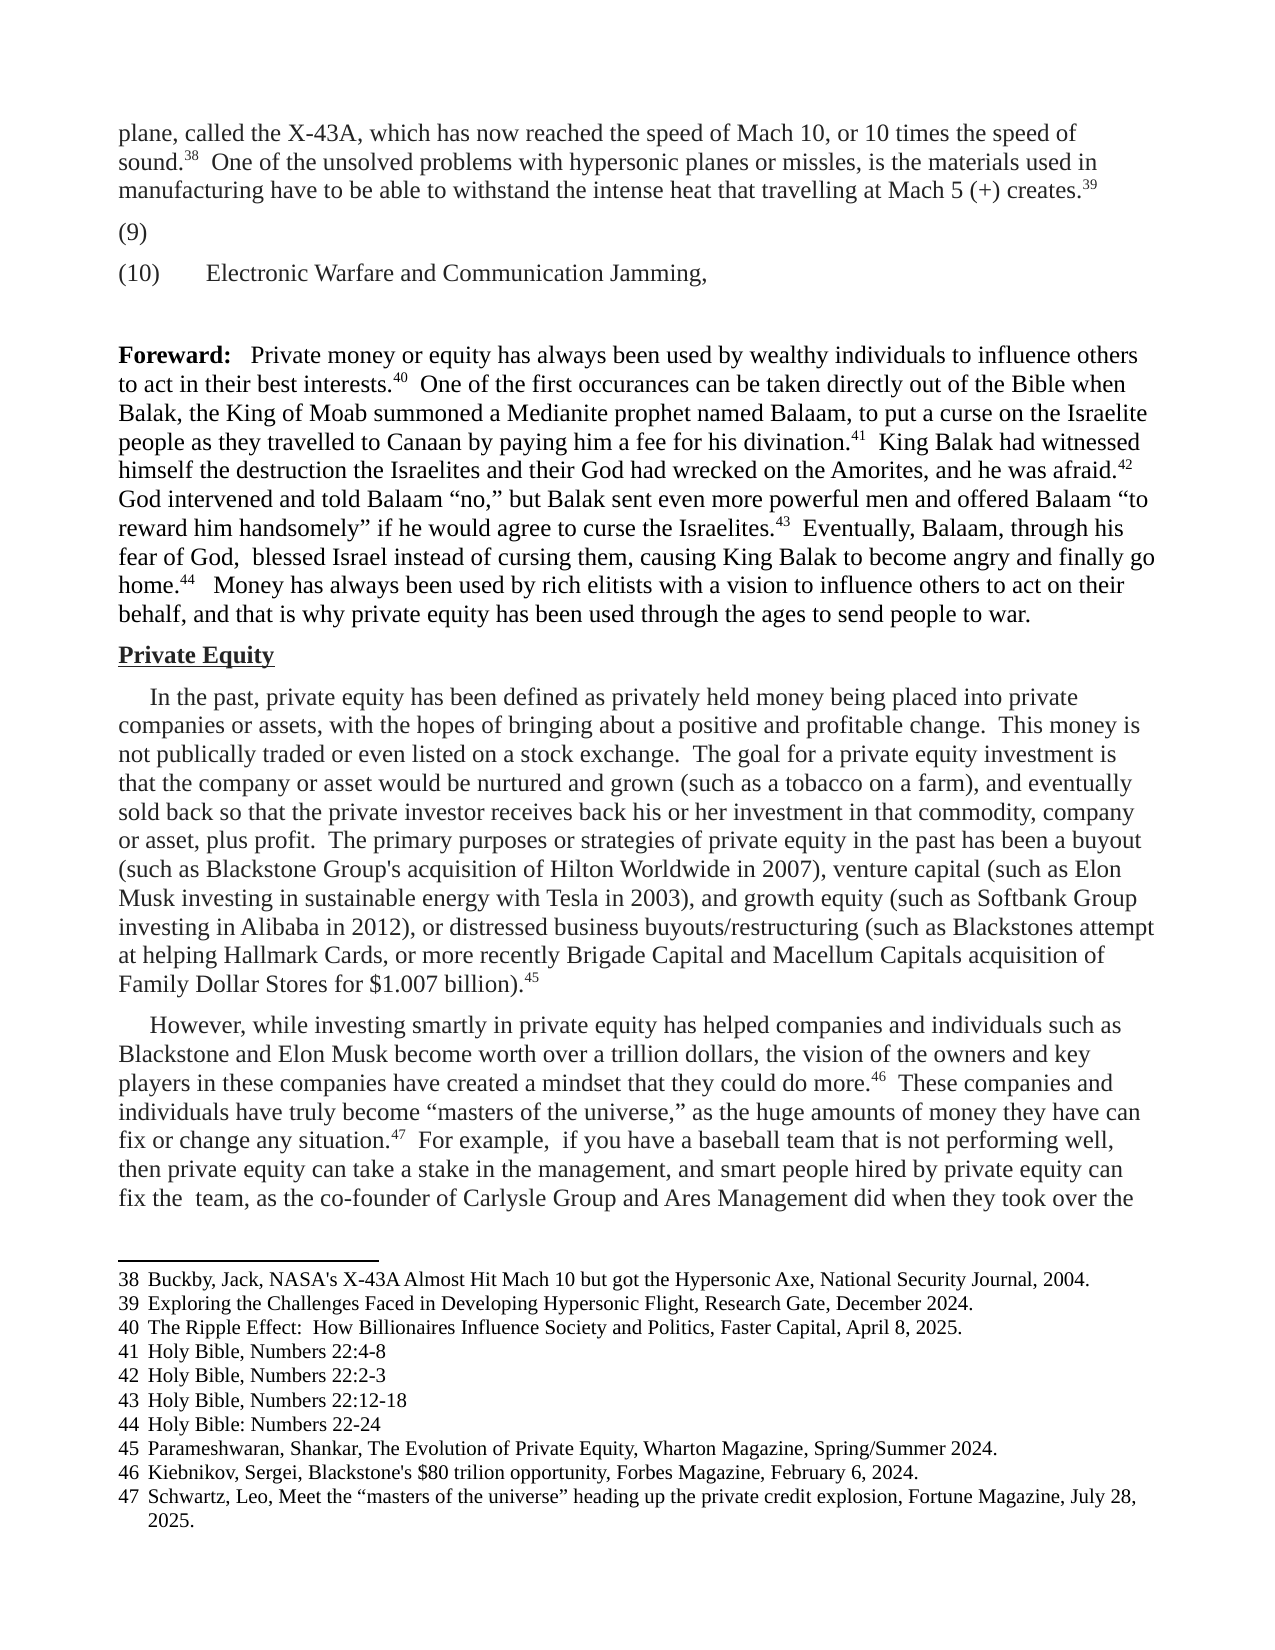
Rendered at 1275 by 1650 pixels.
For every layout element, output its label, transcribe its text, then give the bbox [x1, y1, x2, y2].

text Holy Bible, Numbers 22:2-3 [118, 1363, 1157, 1387]
list Buckby, Jack, NASA's X-43A Almost Hit Mach 10 but got the Hypersonic Axe, National Security Journal, 2004. [118, 1267, 1157, 1291]
text Parameshwaran, Shankar, The Evolution of Private Equity, Wharton Magazine, Spring/Summer 2024. [118, 1436, 1157, 1460]
text Schwartz, Leo, Meet the “masters of the universe” heading up the private credit explosion, Fortune Magazine, July 28, 2025. [118, 1484, 1157, 1532]
list Electronic Warfare and Communication Jamming, [118, 258, 1157, 287]
text Foreward: Private money or equity has always been used by wealthy individuals to influence others to act in their best interests. One of the first occurances can be taken directly out of the Bible when Balak, the King of Moab summoned a Medianite prophet named Balaam, to put a curse on the Israelite people as they travelled to Canaan by paying him a fee for his divination. King Balak had witnessed himself the destruction the Israelites and their God had wrecked on the Amorites, and he was afraid. God intervened and told Balaam “no,” but Balak sent even more powerful men and offered Balaam “to reward him handsomely” if he would agree to curse the Israelites. Eventually, Balaam, through his fear of God, blessed Israel instead of cursing them, causing King Balak to become angry and finally go home. Money has always been used by rich elitists with a vision to influence others to act on their behalf, and that is why private equity has been used through the ages to send people to war. [118, 341, 1157, 628]
text The Ripple Effect: How Billionaires Influence Society and Politics, Faster Capital, April 8, 2025. [118, 1315, 1157, 1339]
list plane, called the X-43A, which has now reached the speed of Mach 10, or 10 times the speed of sound. One of the unsolved problems with hypersonic planes or missles, is the materials used in manufacturing have to be able to withstand the intense heat that travelling at Mach 5 (+) creates. [118, 118, 1157, 204]
text In the past, private equity has been defined as privately held money being placed into private companies or assets, with the hopes of bringing about a positive and profitable change. This money is not publically traded or even listed on a stock exchange. The goal for a private equity investment is that the company or asset would be nurtured and grown (such as a tobacco on a farm), and eventually sold back so that the private investor receives back his or her investment in that commodity, company or asset, plus profit. The primary purposes or strategies of private equity in the past has been a buyout (such as Blackstone Group's acquisition of Hilton Worldwide in 2007), venture capital (such as Elon Musk investing in sustainable energy with Tesla in 2003), and growth equity (such as Softbank Group investing in Alibaba in 2012), or distressed business buyouts/restructuring (such as Blackstones attempt at helping Hallmark Cards, or more recently Brigade Capital and Macellum Capitals acquisition of Family Dollar Stores for $1.007 billion). [118, 682, 1157, 998]
text Holy Bible: Numbers 22-24 [118, 1412, 1157, 1436]
text Holy Bible, Numbers 22:4-8 [118, 1339, 1157, 1363]
list Exploring the Challenges Faced in Developing Hypersonic Flight, Research Gate, December 2024. [118, 1291, 1157, 1315]
text Holy Bible, Numbers 22:12-18 [118, 1387, 1157, 1412]
text Private Equity [118, 641, 1157, 669]
text However, while investing smartly in private equity has helped companies and individuals such as Blackstone and Elon Musk become worth over a trillion dollars, the vision of the owners and key players in these companies have created a mindset that they could do more. These companies and individuals have truly become “masters of the universe,” as the huge amounts of money they have can fix or change any situation. For example, if you have a baseball team that is not performing well, then private equity can take a stake in the management, and smart people hired by private equity can fix the team, as the co-founder of Carlysle Group and Ares Management did when they took over the [118, 1011, 1157, 1212]
text Kiebnikov, Sergei, Blackstone's $80 trilion opportunity, Forbes Magazine, February 6, 2024. [118, 1460, 1157, 1484]
